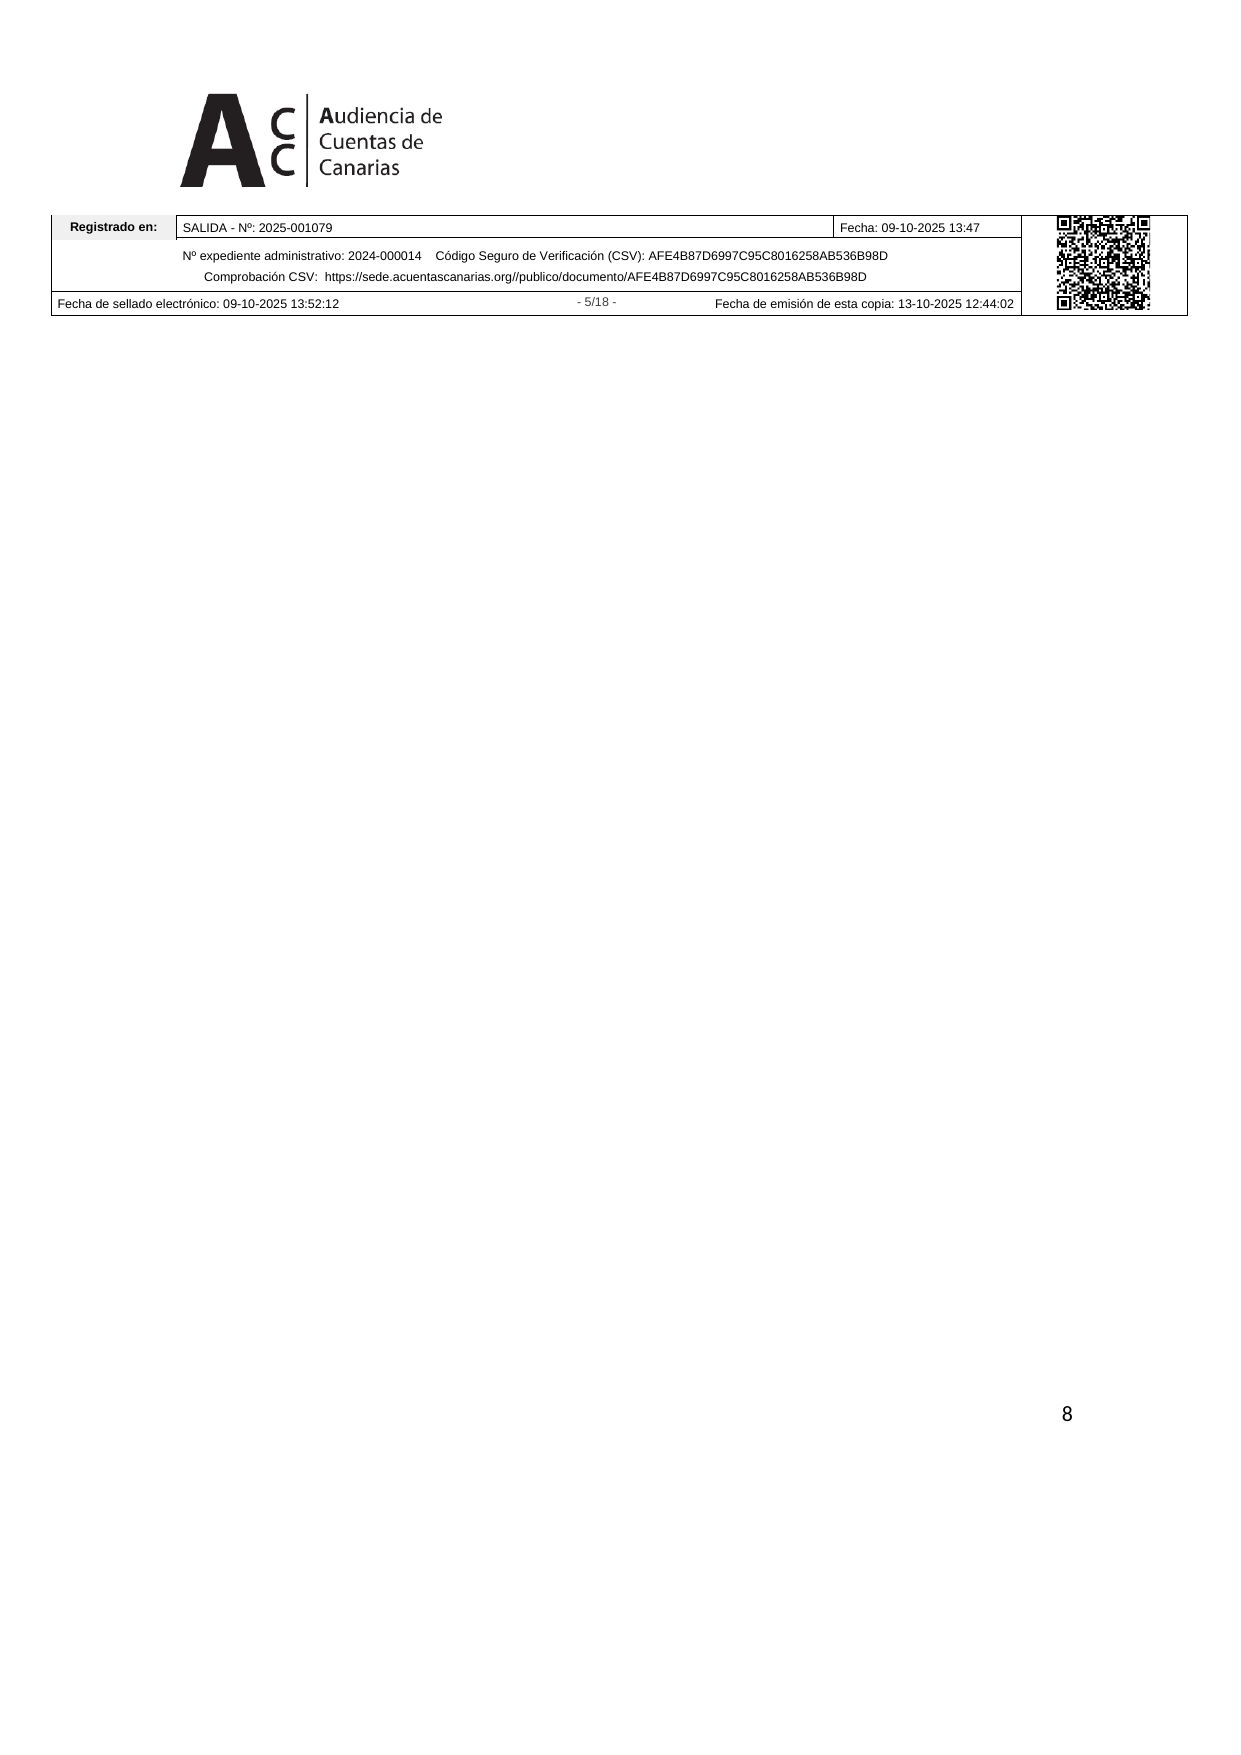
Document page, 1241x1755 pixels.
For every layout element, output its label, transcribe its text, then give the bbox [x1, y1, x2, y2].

table_cell Fecha de sellado electrónico: 09-10-2025 13:52:12 - 5/18 - Fecha de emisión de esta copia: 13-10-2025 12:44:02 [52, 292, 1021, 314]
table_cell Registrado en: [52, 218, 176, 237]
table_cell SALIDA - Nº: 2025-001079 [177, 216, 833, 237]
table_cell Fecha: 09-10-2025 13:47 [834, 216, 1021, 237]
table_header [1022, 216, 1187, 314]
table_cell Nº expediente administrativo: 2024-000014 Código Seguro de Verificación (CSV): AFE4B87D6997C95C8016258AB536B98D Comprobación CSV: https://sede.acuentascanarias.org//publico/documento/AFE4B87D6997C95C8016258AB536B98D [52, 238, 1021, 291]
